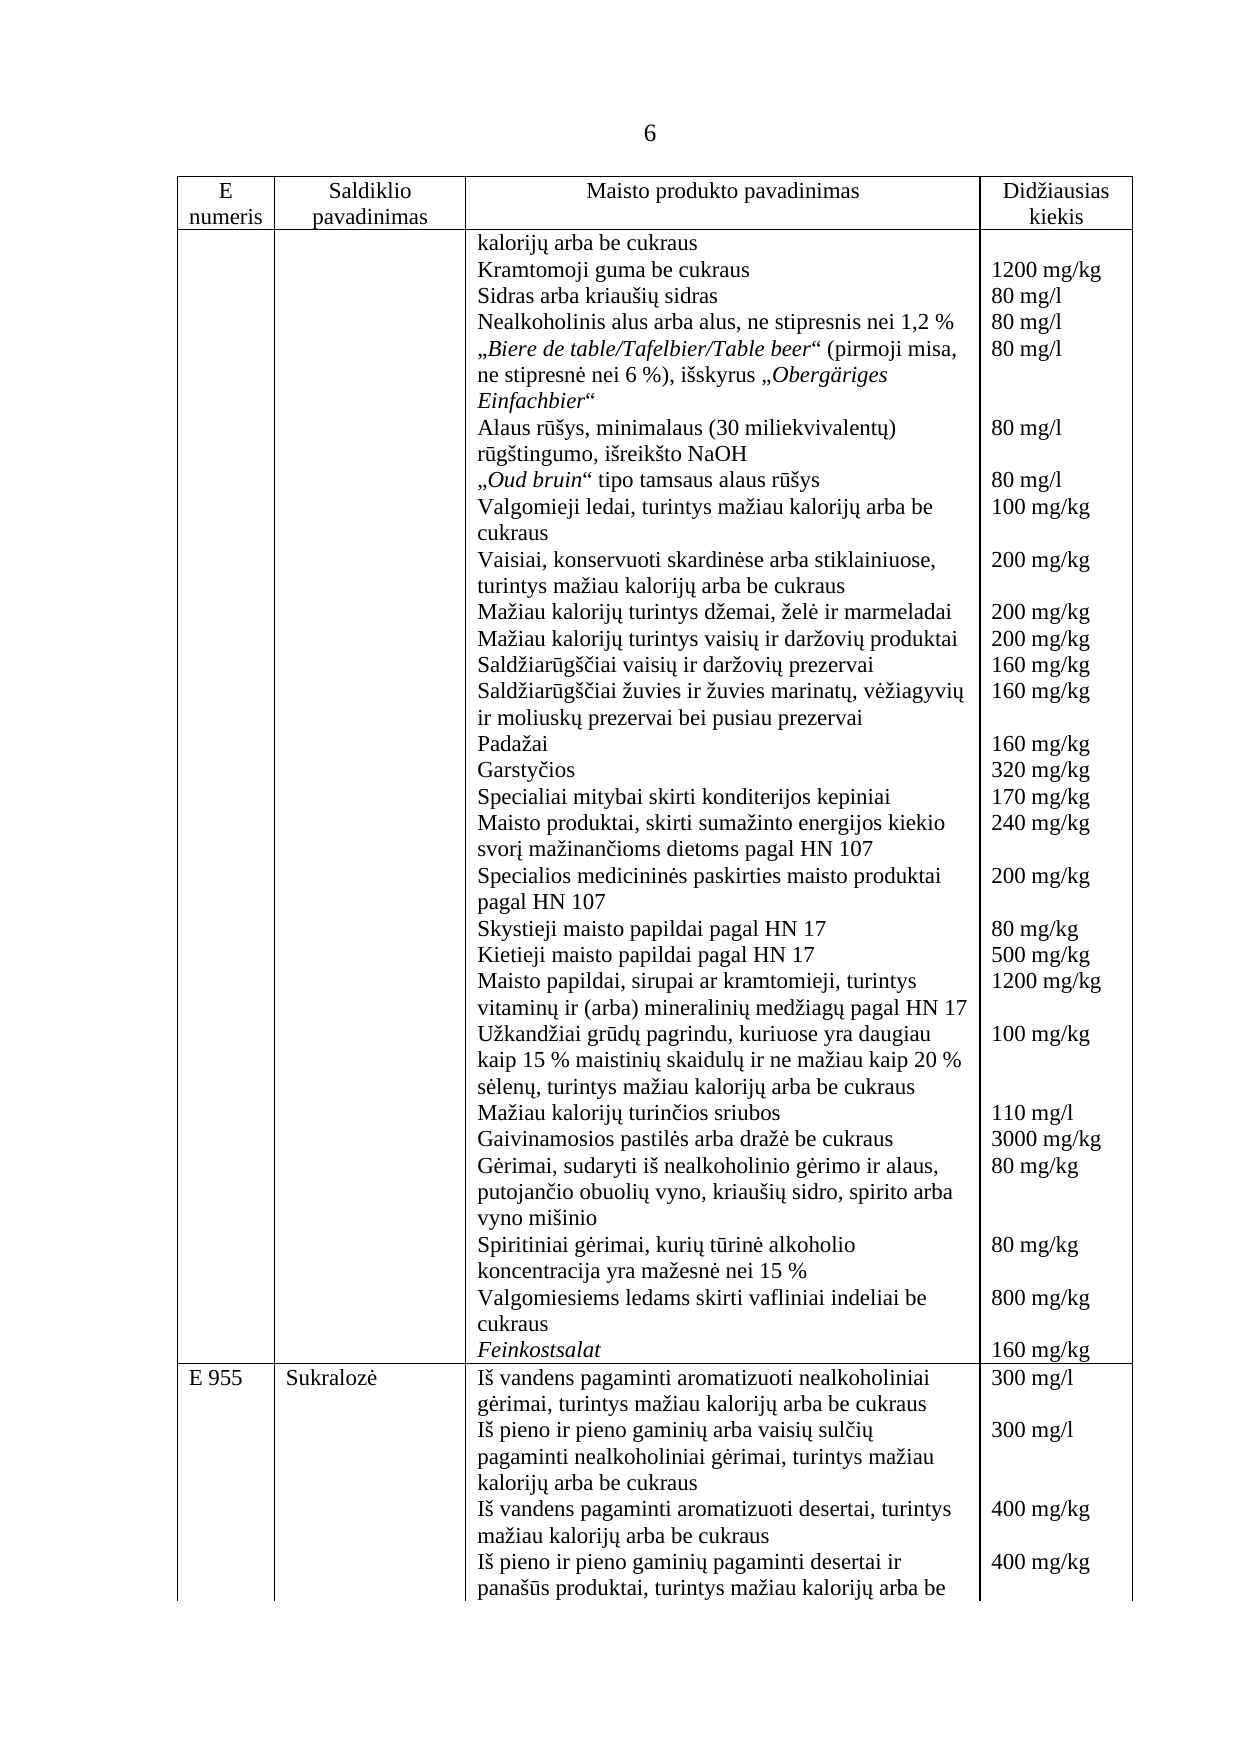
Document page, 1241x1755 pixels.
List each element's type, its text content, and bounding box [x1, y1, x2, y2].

table_cell [275, 546, 465, 598]
table_cell kalorijų arba be cukraus [466, 230, 979, 256]
table_cell 80 mg/kg [981, 1152, 1132, 1231]
table_cell 400 mg/kg [981, 1548, 1132, 1601]
table_cell [275, 625, 465, 651]
table_cell [275, 1548, 465, 1601]
table_cell 300 mg/l [981, 1416, 1132, 1495]
table_cell [178, 1125, 274, 1152]
table_cell 80 mg/l [981, 282, 1132, 308]
table_cell [275, 941, 465, 967]
table_cell [178, 335, 274, 414]
table_cell [178, 730, 274, 756]
table_cell 160 mg/kg [981, 651, 1132, 677]
table_cell Iš vandens pagaminti aromatizuoti nealkoholiniai gėrimai, turintys mažiau kalorijų arba be cukraus [466, 1364, 979, 1416]
table_cell Gėrimai, sudaryti iš nealkoholinio gėrimo ir alaus, putojančio obuolių vyno, kriaušių sidro, spirito arba vyno mišinio [466, 1152, 979, 1231]
table_cell Padažai [466, 730, 979, 756]
table_cell [178, 1336, 274, 1363]
table_cell [178, 809, 274, 862]
table_header E numeris [178, 177, 274, 229]
table_cell [178, 756, 274, 783]
table_cell [275, 1020, 465, 1099]
table_cell [275, 783, 465, 809]
table_cell [178, 915, 274, 941]
table_cell [178, 493, 274, 546]
table_cell Maisto papildai, sirupai ar kramtomieji, turintys vitaminų ir (arba) mineralinių medžiagų pagal HN 17 [466, 967, 979, 1020]
table_cell [275, 335, 465, 414]
table_cell [178, 625, 274, 651]
table_cell [178, 967, 274, 1020]
table_cell [178, 230, 274, 256]
table_cell [178, 783, 274, 809]
table_cell 160 mg/kg [981, 678, 1132, 730]
table_cell [275, 730, 465, 756]
table_cell [178, 651, 274, 677]
table_cell [178, 1020, 274, 1099]
table_cell [275, 282, 465, 308]
table_cell 200 mg/kg [981, 625, 1132, 651]
table_header Maisto produkto pavadinimas [466, 177, 979, 229]
table_cell [275, 862, 465, 914]
table_cell [275, 967, 465, 1020]
table_cell Sidras arba kriaušių sidras [466, 282, 979, 308]
table_cell [178, 467, 274, 493]
table_cell [178, 862, 274, 914]
table_cell Užkandžiai grūdų pagrindu, kuriuose yra daugiau kaip 15 % maistinių skaidulų ir ne mažiau kaip 20 % sėlenų, turintys mažiau kalorijų arba be cukraus [466, 1020, 979, 1099]
table_cell [178, 282, 274, 308]
table_cell 320 mg/kg [981, 756, 1132, 783]
table_cell [178, 1099, 274, 1125]
table_cell 200 mg/kg [981, 546, 1132, 598]
table_cell [178, 1231, 274, 1283]
table_cell [275, 1284, 465, 1336]
table_cell Iš vandens pagaminti aromatizuoti desertai, turintys mažiau kalorijų arba be cukraus [466, 1495, 979, 1548]
table_header Didžiausias kiekis [981, 177, 1132, 229]
table_cell [178, 1548, 274, 1601]
table_cell „Biere de table/Tafelbier/Table beer“ (pirmoji misa, ne stipresnė nei 6 %), išskyrus „Obergäriges Einfachbier“ [466, 335, 979, 414]
table_cell [275, 467, 465, 493]
table_cell 400 mg/kg [981, 1495, 1132, 1548]
table_cell 500 mg/kg [981, 941, 1132, 967]
table_cell [275, 1416, 465, 1495]
table_cell Garstyčios [466, 756, 979, 783]
table_cell [275, 256, 465, 282]
table_cell [275, 809, 465, 862]
table_cell [178, 256, 274, 282]
table_cell [178, 546, 274, 598]
table_cell Gaivinamosios pastilės arba dražė be cukraus [466, 1125, 979, 1152]
table_cell Sukralozė [275, 1364, 465, 1416]
table_cell „Oud bruin“ tipo tamsaus alaus rūšys [466, 467, 979, 493]
table_cell 100 mg/kg [981, 1020, 1132, 1099]
table_cell 200 mg/kg [981, 862, 1132, 914]
table_cell Valgomiesiems ledams skirti vafliniai indeliai be cukraus [466, 1284, 979, 1336]
table_cell [275, 651, 465, 677]
table_cell 80 mg/l [981, 309, 1132, 335]
table_cell 80 mg/l [981, 335, 1132, 414]
table_cell 240 mg/kg [981, 809, 1132, 862]
table_cell [275, 1125, 465, 1152]
table_cell [275, 1336, 465, 1363]
table_cell [275, 1099, 465, 1125]
table_cell Saldžiarūgščiai vaisių ir daržovių prezervai [466, 651, 979, 677]
table_cell [275, 493, 465, 546]
table_header Saldiklio pavadinimas [275, 177, 465, 229]
table_cell 80 mg/l [981, 467, 1132, 493]
table_cell [275, 598, 465, 625]
table_cell 1200 mg/kg [981, 967, 1132, 1020]
table_cell [275, 1495, 465, 1548]
table_cell 1200 mg/kg [981, 256, 1132, 282]
table_cell [178, 941, 274, 967]
table_cell Maisto produktai, skirti sumažinto energijos kiekio svorį mažinančioms dietoms pagal HN 107 [466, 809, 979, 862]
table_cell [275, 1152, 465, 1231]
table_cell 3000 mg/kg [981, 1125, 1132, 1152]
table_cell [178, 678, 274, 730]
table_cell Mažiau kalorijų turintys džemai, želė ir marmeladai [466, 598, 979, 625]
table_cell Mažiau kalorijų turintys vaisių ir daržovių produktai [466, 625, 979, 651]
table_cell Saldžiarūgščiai žuvies ir žuvies marinatų, vėžiagyvių ir moliuskų prezervai bei pusiau prezervai [466, 678, 979, 730]
table_cell 170 mg/kg [981, 783, 1132, 809]
table_cell [178, 309, 274, 335]
table_cell [275, 309, 465, 335]
table_cell [178, 1284, 274, 1336]
table_cell Specialiai mitybai skirti konditerijos kepiniai [466, 783, 979, 809]
table_cell 80 mg/kg [981, 1231, 1132, 1283]
table_cell [178, 598, 274, 625]
table_cell Feinkostsalat [466, 1336, 979, 1363]
table_cell [275, 1231, 465, 1283]
table_cell 800 mg/kg [981, 1284, 1132, 1336]
table_cell 300 mg/l [981, 1364, 1132, 1416]
table_cell Vaisiai, konservuoti skardinėse arba stiklainiuose, turintys mažiau kalorijų arba be cukraus [466, 546, 979, 598]
table_cell Kietieji maisto papildai pagal HN 17 [466, 941, 979, 967]
table_cell 200 mg/kg [981, 598, 1132, 625]
table_cell Iš pieno ir pieno gaminių arba vaisių sulčių pagaminti nealkoholiniai gėrimai, turintys mažiau kalorijų arba be cukraus [466, 1416, 979, 1495]
table_cell 160 mg/kg [981, 1336, 1132, 1363]
table_cell [275, 414, 465, 467]
table_cell [275, 230, 465, 256]
table_cell 80 mg/l [981, 414, 1132, 467]
table_cell Valgomieji ledai, turintys mažiau kalorijų arba be cukraus [466, 493, 979, 546]
table_cell Alaus rūšys, minimalaus (30 miliekvivalentų) rūgštingumo, išreikšto NaOH [466, 414, 979, 467]
table_cell Nealkoholinis alus arba alus, ne stipresnis nei 1,2 % [466, 309, 979, 335]
table_cell [178, 1495, 274, 1548]
table_cell [275, 756, 465, 783]
table_cell [178, 1416, 274, 1495]
table_cell Iš pieno ir pieno gaminių pagaminti desertai ir panašūs produktai, turintys mažiau kalorijų arba be [466, 1548, 979, 1601]
table_cell [981, 230, 1132, 256]
table_cell 110 mg/l [981, 1099, 1132, 1125]
table_cell Skystieji maisto papildai pagal HN 17 [466, 915, 979, 941]
table_cell 100 mg/kg [981, 493, 1132, 546]
table_cell [275, 915, 465, 941]
table_cell [178, 1152, 274, 1231]
table_cell Kramtomoji guma be cukraus [466, 256, 979, 282]
table_cell Spiritiniai gėrimai, kurių tūrinė alkoholio koncentracija yra mažesnė nei 15 % [466, 1231, 979, 1283]
table_cell [275, 678, 465, 730]
table_cell Mažiau kalorijų turinčios sriubos [466, 1099, 979, 1125]
table_cell [178, 414, 274, 467]
table_cell 160 mg/kg [981, 730, 1132, 756]
table_cell Specialios medicininės paskirties maisto produktai pagal HN 107 [466, 862, 979, 914]
table_cell E 955 [178, 1364, 274, 1416]
table_cell 80 mg/kg [981, 915, 1132, 941]
